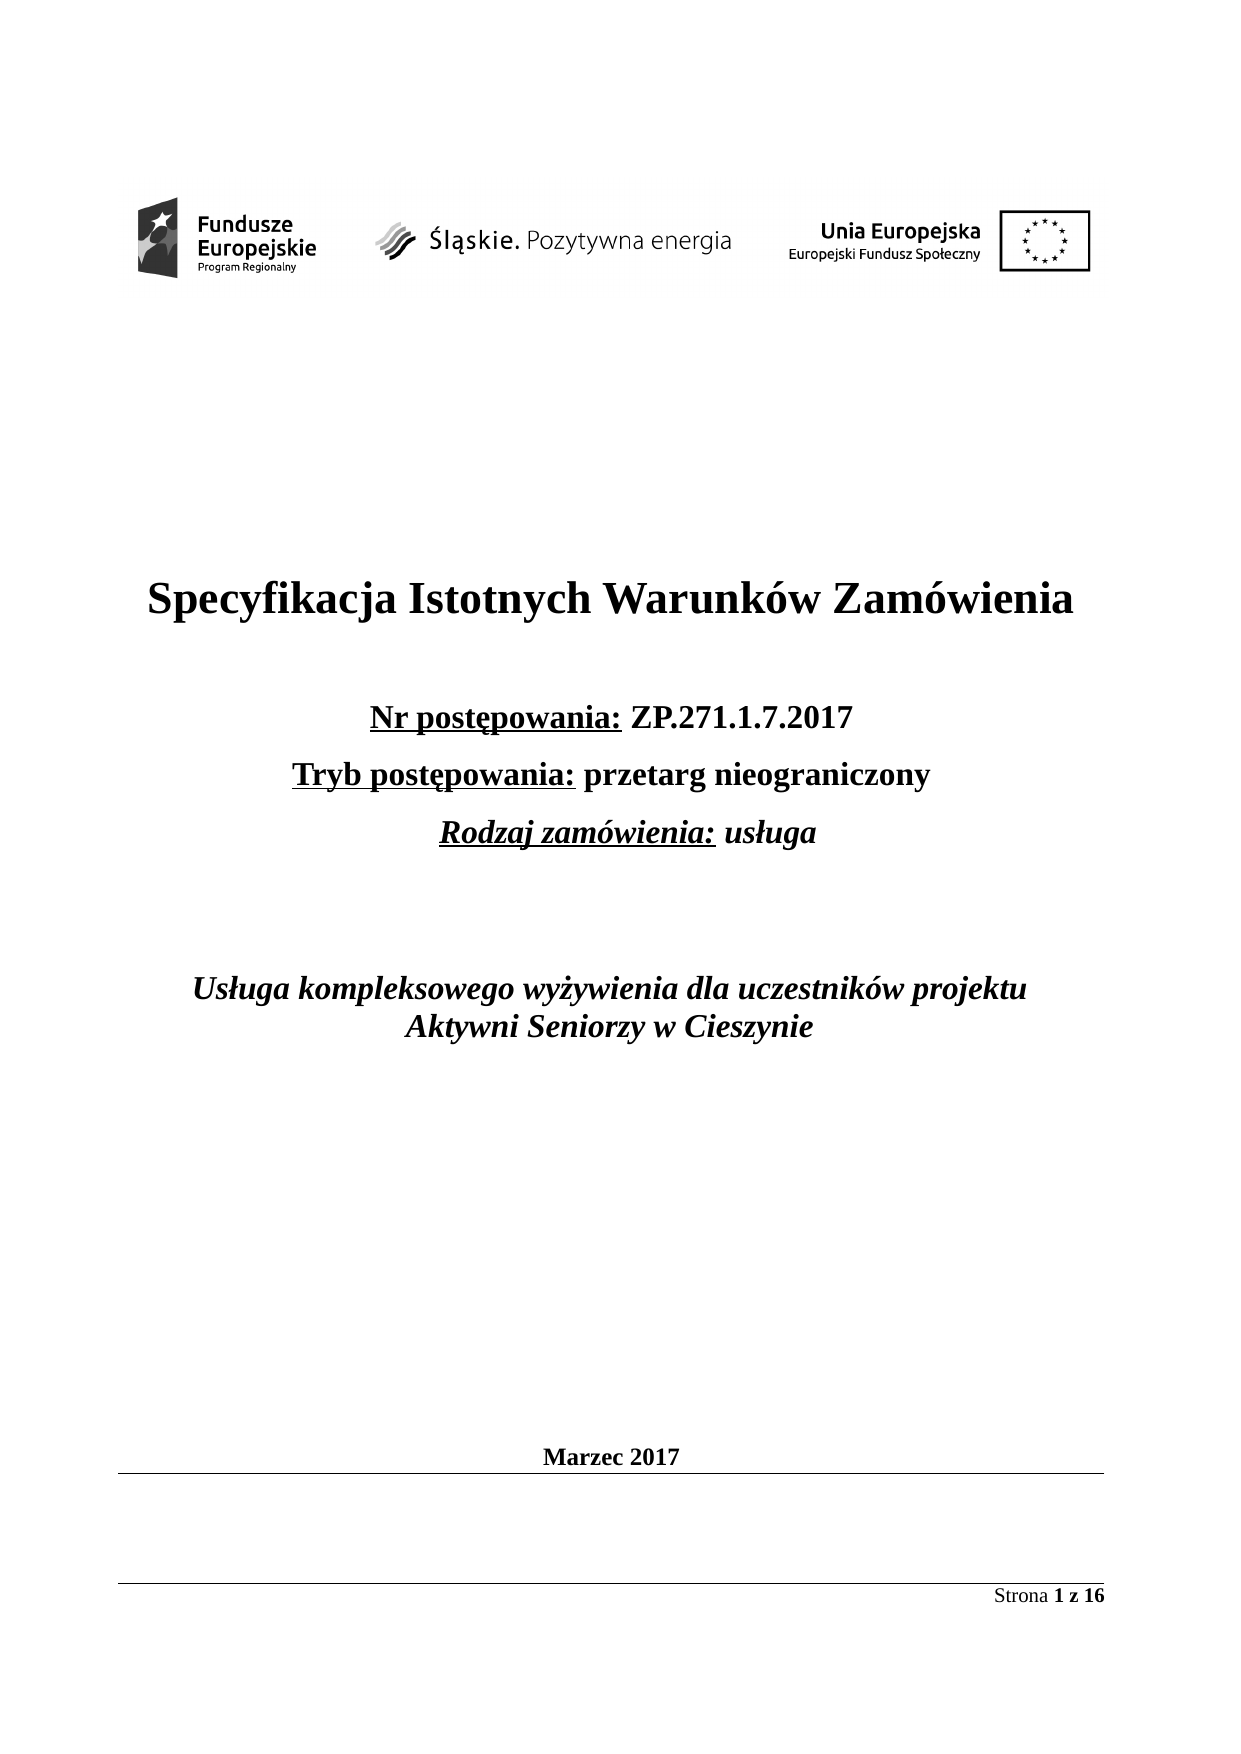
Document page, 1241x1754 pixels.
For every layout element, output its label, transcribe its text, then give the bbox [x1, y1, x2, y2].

text Usługa kompleksowego wyżywienia dla uczestników projektu [118, 968, 1104, 1007]
picture [118, 177, 1109, 298]
text Nr postępowania: ZP.271.1.7.2017 [118, 697, 1104, 735]
text Aktywni Seniorzy w Cieszynie [118, 1007, 1104, 1045]
text Rodzaj zamówienia: usługa [154, 812, 1104, 850]
text Tryb postępowania: przetarg nieograniczony [118, 754, 1104, 793]
text Specyfikacja Istotnych Warunków Zamówienia [118, 570, 1104, 623]
text Marzec 2017 [118, 1442, 1104, 1473]
